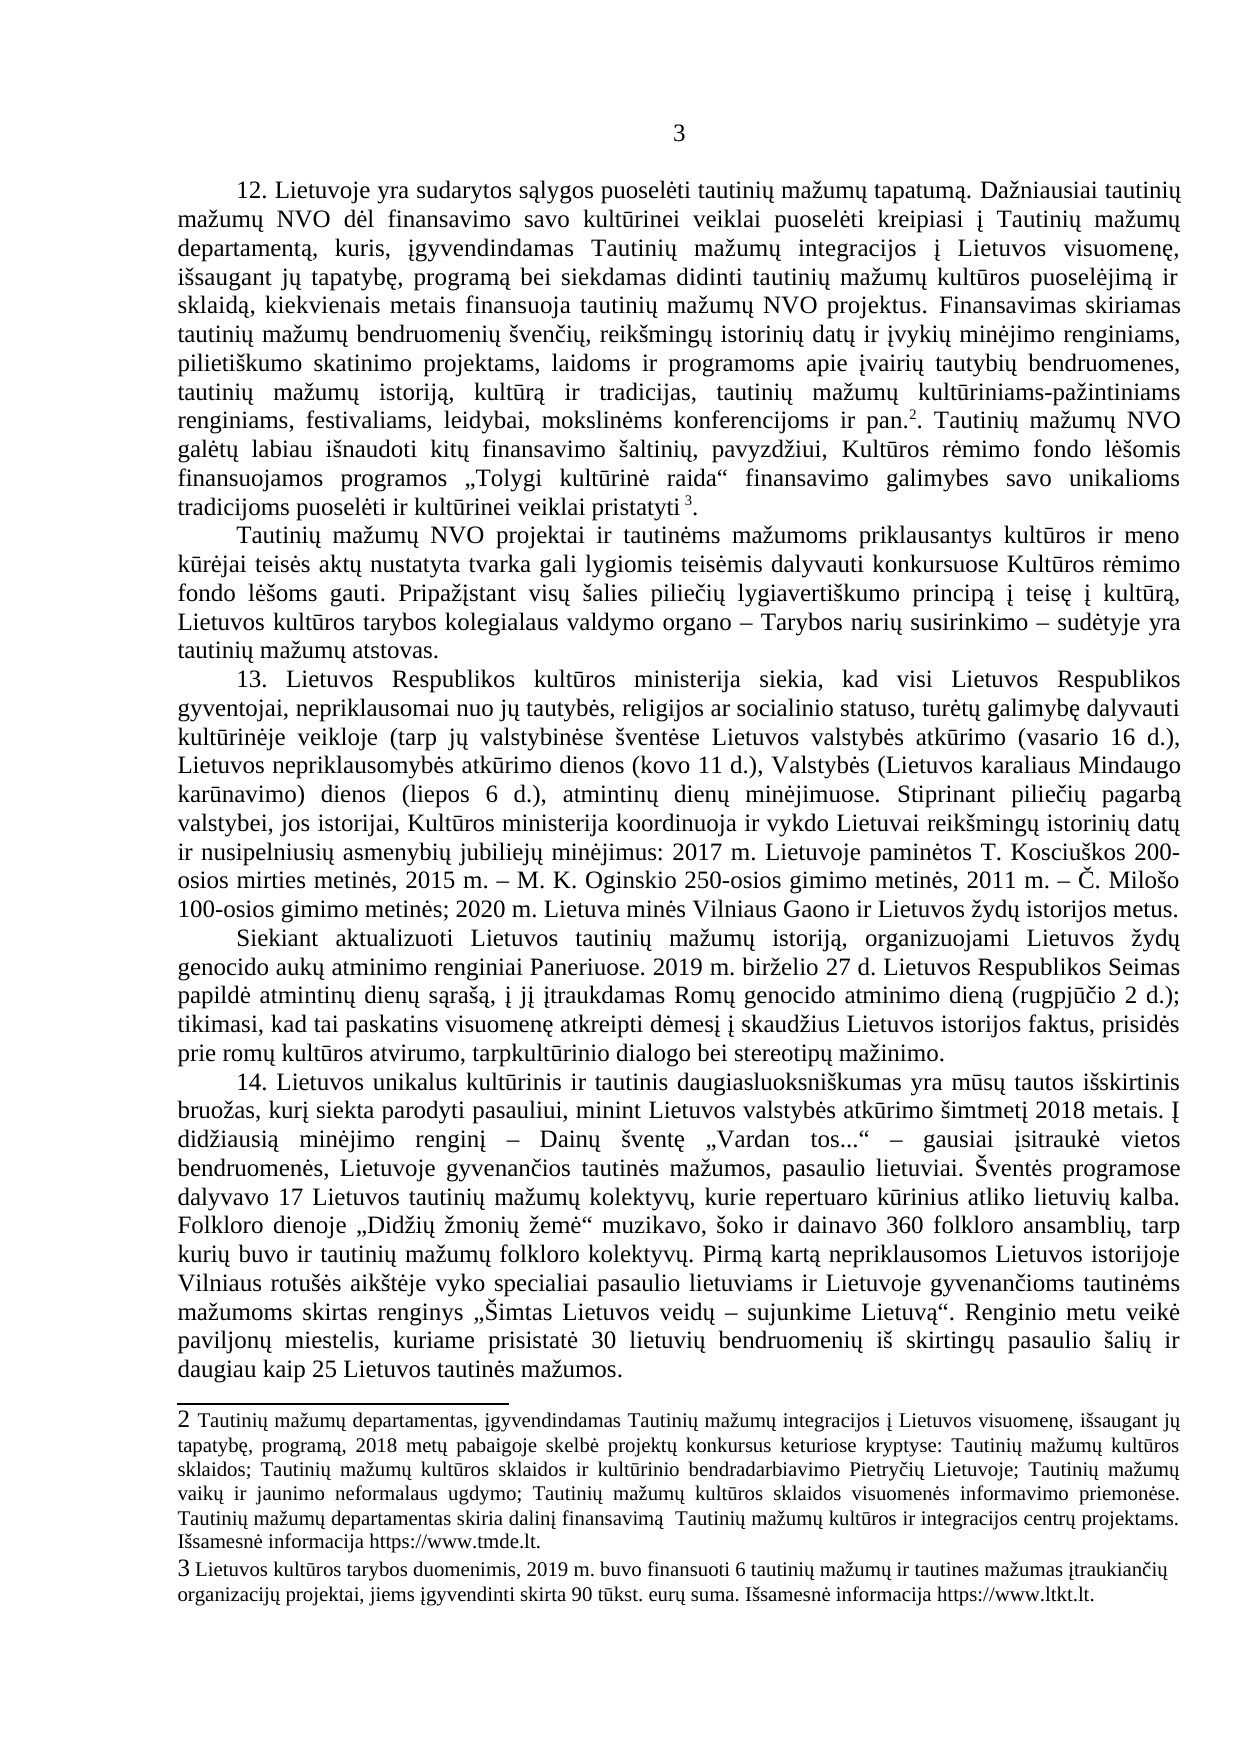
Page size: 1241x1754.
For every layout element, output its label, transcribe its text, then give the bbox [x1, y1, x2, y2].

text Siekiant aktualizuoti Lietuvos tautinių mažumų istoriją, organizuojami Lietuvos žydų genocido aukų atminimo renginiai Paneriuose. 2019 m. birželio 27 d. Lietuvos Respublikos Seimas papildė atmintinų dienų sąrašą, į jį įtraukdamas Romų genocido atminimo dieną (rugpjūčio 2 d.); tikimasi, kad tai paskatins visuomenę atkreipti dėmesį į skaudžius Lietuvos istorijos faktus, prisidės prie romų kultūros atvirumo, tarpkultūrinio dialogo bei stereotipų mažinimo. [177, 923, 1181, 1067]
text Tautinių mažumų departamentas, įgyvendindamas Tautinių mažumų integracijos į Lietuvos visuomenę, išsaugant jų tapatybę, programą, 2018 metų pabaigoje skelbė projektų konkursus keturiose kryptyse: Tautinių mažumų kultūros sklaidos; Tautinių mažumų kultūros sklaidos ir kultūrinio bendradarbiavimo Pietryčių Lietuvoje; Tautinių mažumų vaikų ir jaunimo neformalaus ugdymo; Tautinių mažumų kultūros sklaidos visuomenės informavimo priemonėse. Tautinių mažumų departamentas skiria dalinį finansavimą Tautinių mažumų kultūros ir integracijos centrų projektams. Išsamesnė informacija https://www.tmde.lt. [177, 1404, 1181, 1553]
text Lietuvos kultūros tarybos duomenimis, 2019 m. buvo finansuoti 6 tautinių mažumų ir tautines mažumas įtraukiančių organizacijų projektai, jiems įgyvendinti skirta 90 tūkst. eurų suma. Išsamesnė informacija https://www.ltkt.lt. [177, 1553, 1181, 1606]
text 14. Lietuvos unikalus kultūrinis ir tautinis daugiasluoksniškumas yra mūsų tautos išskirtinis bruožas, kurį siekta parodyti pasauliui, minint Lietuvos valstybės atkūrimo šimtmetį 2018 metais. Į didžiausią minėjimo renginį – Dainų šventę „Vardan tos...“ – gausiai įsitraukė vietos bendruomenės, Lietuvoje gyvenančios tautinės mažumos, pasaulio lietuviai. Šventės programose dalyvavo 17 Lietuvos tautinių mažumų kolektyvų, kurie repertuaro kūrinius atliko lietuvių kalba. Folkloro dienoje „Didžių žmonių žemė“ muzikavo, šoko ir dainavo 360 folkloro ansamblių, tarp kurių buvo ir tautinių mažumų folkloro kolektyvų. Pirmą kartą nepriklausomos Lietuvos istorijoje Vilniaus rotušės aikštėje vyko specialiai pasaulio lietuviams ir Lietuvoje gyvenančioms tautinėms mažumoms skirtas renginys „Šimtas Lietuvos veidų – sujunkime Lietuvą“. Renginio metu veikė paviljonų miestelis, kuriame prisistatė 30 lietuvių bendruomenių iš skirtingų pasaulio šalių ir daugiau kaip 25 Lietuvos tautinės mažumos. [177, 1067, 1181, 1383]
text 12. Lietuvoje yra sudarytos sąlygos puoselėti tautinių mažumų tapatumą. Dažniausiai tautinių mažumų NVO dėl finansavimo savo kultūrinei veiklai puoselėti kreipiasi į Tautinių mažumų departamentą, kuris, įgyvendindamas Tautinių mažumų integracijos į Lietuvos visuomenę, išsaugant jų tapatybę, programą bei siekdamas didinti tautinių mažumų kultūros puoselėjimą ir sklaidą, kiekvienais metais finansuoja tautinių mažumų NVO projektus. Finansavimas skiriamas tautinių mažumų bendruomenių švenčių, reikšmingų istorinių datų ir įvykių minėjimo renginiams, pilietiškumo skatinimo projektams, laidoms ir programoms apie įvairių tautybių bendruomenes, tautinių mažumų istoriją, kultūrą ir tradicijas, tautinių mažumų kultūriniams-pažintiniams renginiams, festivaliams, leidybai, mokslinėms konferencijoms ir pan.. Tautinių mažumų NVO galėtų labiau išnaudoti kitų finansavimo šaltinių, pavyzdžiui, Kultūros rėmimo fondo lėšomis finansuojamos programos „Tolygi kultūrinė raida“ finansavimo galimybes savo unikalioms tradicijoms puoselėti ir kultūrinei veiklai pristatyti . [177, 176, 1181, 521]
text Tautinių mažumų NVO projektai ir tautinėms mažumoms priklausantys kultūros ir meno kūrėjai teisės aktų nustatyta tvarka gali lygiomis teisėmis dalyvauti konkursuose Kultūros rėmimo fondo lėšoms gauti. Pripažįstant visų šalies piliečių lygiavertiškumo principą į teisę į kultūrą, Lietuvos kultūros tarybos kolegialaus valdymo organo – Tarybos narių susirinkimo – sudėtyje yra tautinių mažumų atstovas. [177, 521, 1181, 664]
text 13. Lietuvos Respublikos kultūros ministerija siekia, kad visi Lietuvos Respublikos gyventojai, nepriklausomai nuo jų tautybės, religijos ar socialinio statuso, turėtų galimybę dalyvauti kultūrinėje veikloje (tarp jų valstybinėse šventėse Lietuvos valstybės atkūrimo (vasario 16 d.), Lietuvos nepriklausomybės atkūrimo dienos (kovo 11 d.), Valstybės (Lietuvos karaliaus Mindaugo karūnavimo) dienos (liepos 6 d.), atmintinų dienų minėjimuose. Stiprinant piliečių pagarbą valstybei, jos istorijai, Kultūros ministerija koordinuoja ir vykdo Lietuvai reikšmingų istorinių datų ir nusipelniusių asmenybių jubiliejų minėjimus: 2017 m. Lietuvoje paminėtos T. Kosciuškos 200-osios mirties metinės, 2015 m. – M. K. Oginskio 250-osios gimimo metinės, 2011 m. – Č. Milošo 100-osios gimimo metinės; 2020 m. Lietuva minės Vilniaus Gaono ir Lietuvos žydų istorijos metus. [177, 664, 1181, 923]
